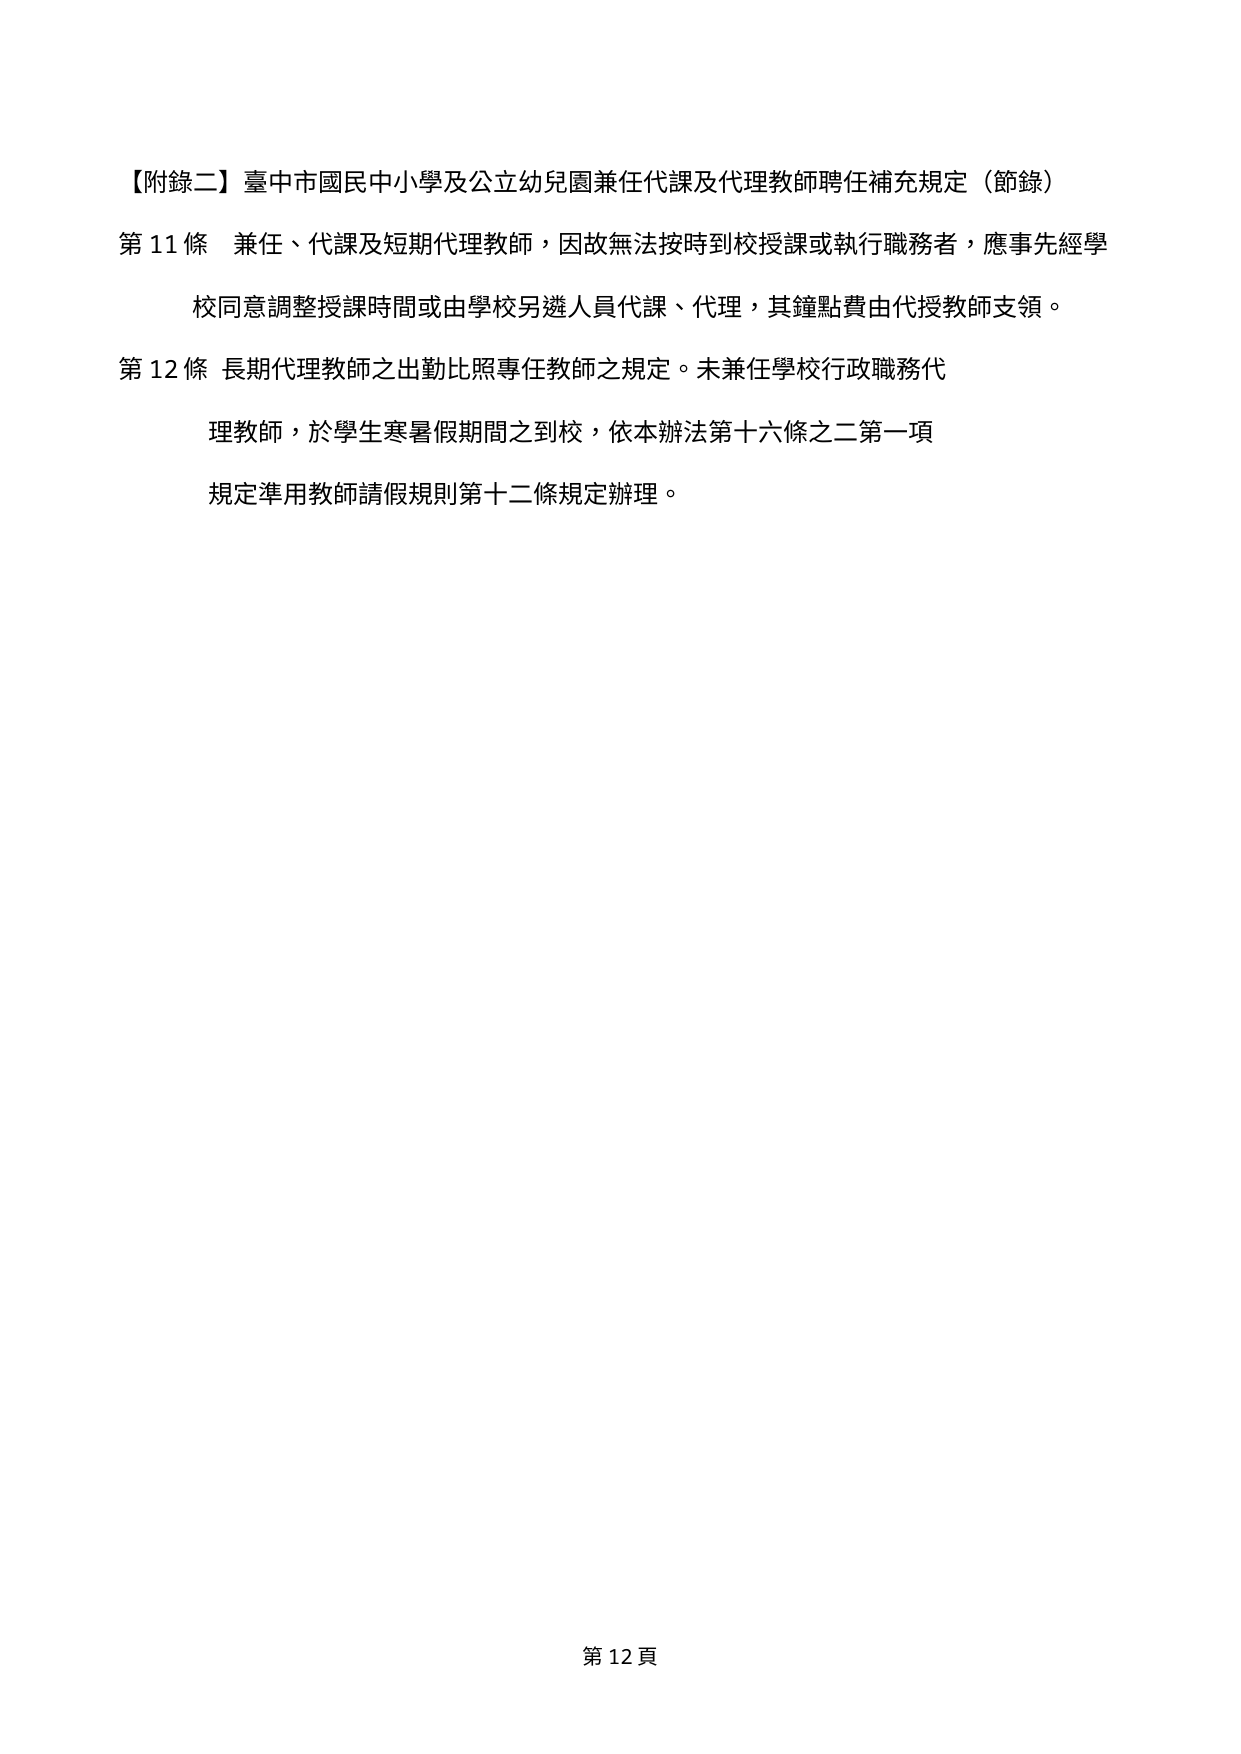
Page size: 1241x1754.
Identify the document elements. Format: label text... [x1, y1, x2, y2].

text 第12條 長期代理教師之出勤比照專任教師之規定。未兼任學校行政職務代 [118, 326, 1122, 389]
text 理教師，於學生寒暑假期間之到校，依本辦法第十六條之二第一項 [118, 389, 1122, 451]
text 規定準用教師請假規則第十二條規定辦理。 [118, 451, 1122, 514]
text 【附錄二】臺中市國民中小學及公立幼兒園兼任代課及代理教師聘任補充規定（節錄） [118, 139, 1122, 201]
text 第11條 兼任、代課及短期代理教師，因故無法按時到校授課或執行職務者，應事先經學校同意調整授課時間或由學校另遴人員代課、代理，其鐘點費由代授教師支領。 [118, 201, 1122, 326]
